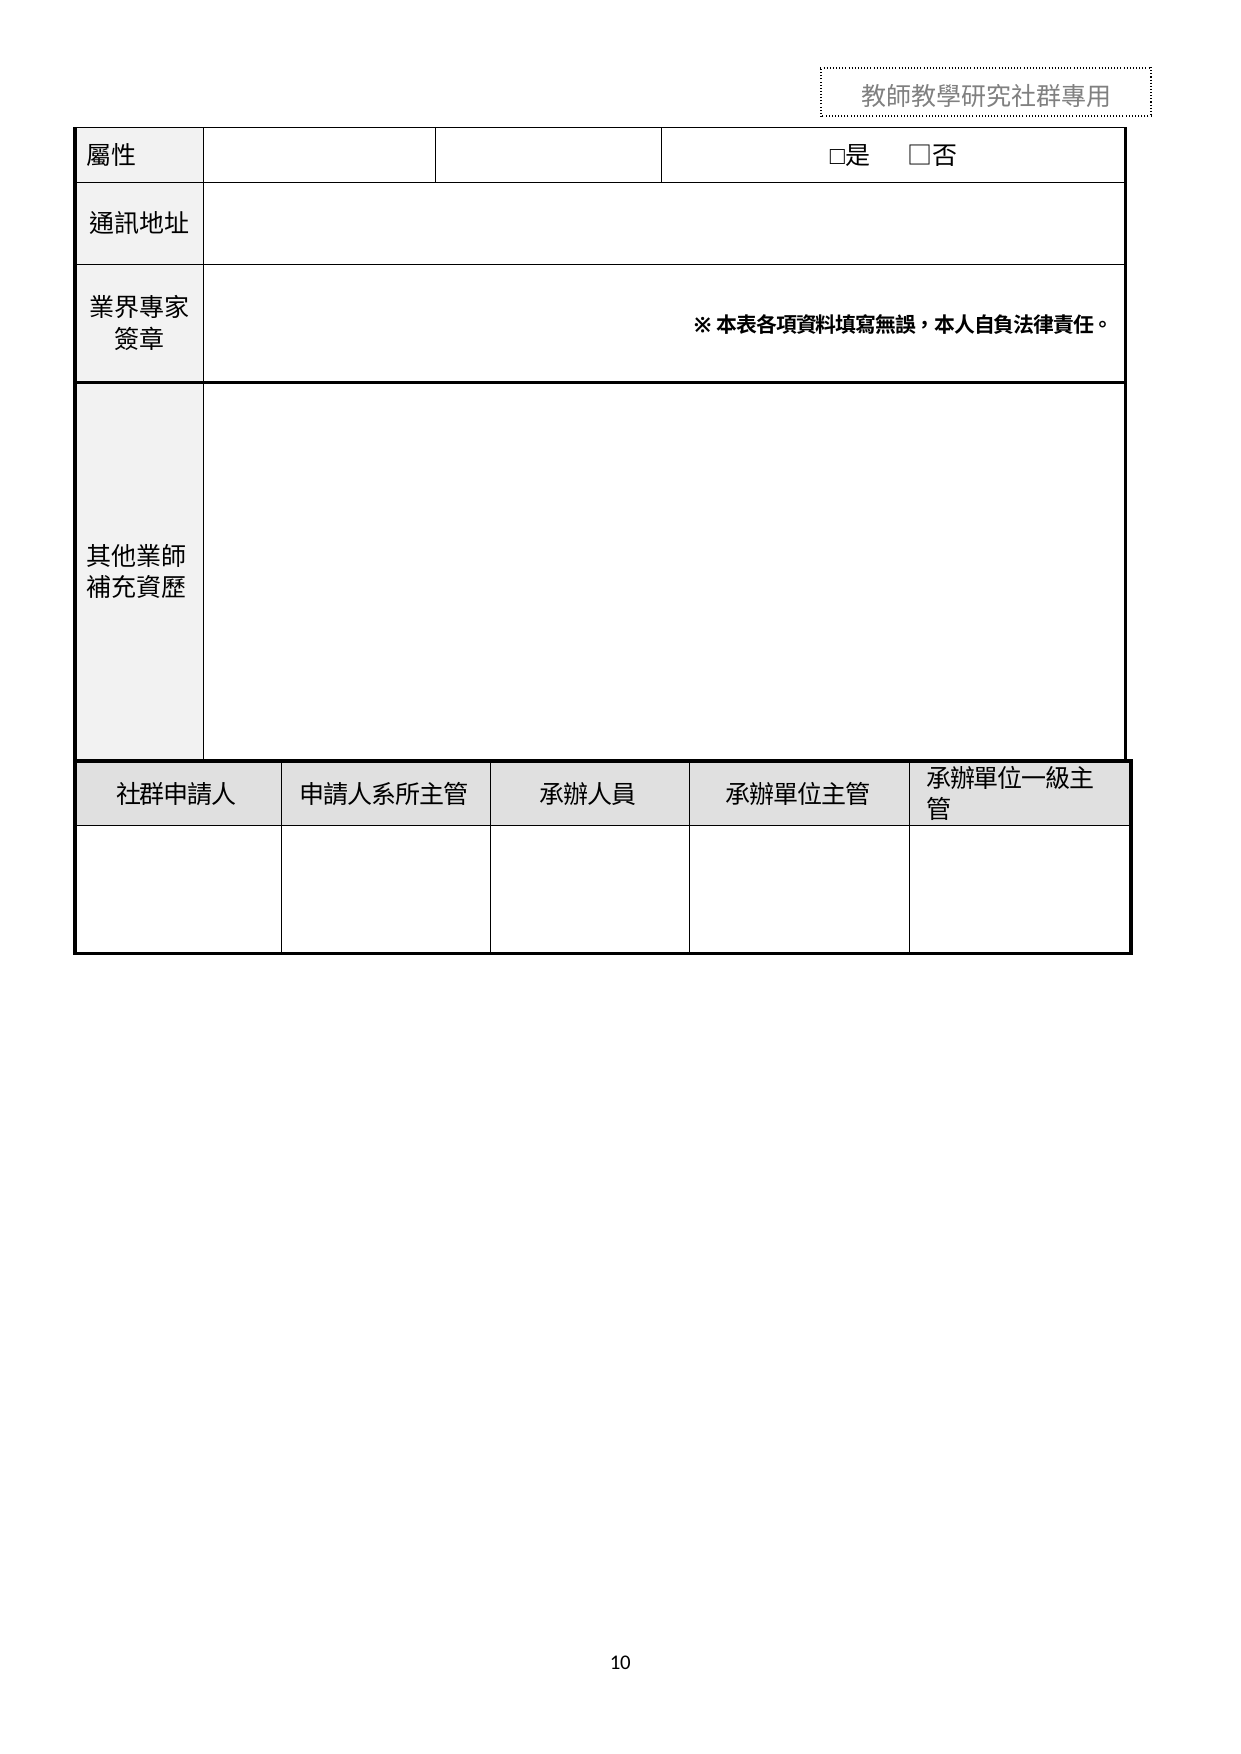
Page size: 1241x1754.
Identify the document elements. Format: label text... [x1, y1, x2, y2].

table_cell [563, 384, 1124, 759]
table_cell [1127, 264, 1131, 381]
table_cell 其他業師補充資歷 [77, 384, 203, 759]
table_cell 承辦單位主管 [690, 763, 909, 825]
table_cell 社群申請人 [77, 763, 281, 825]
table_cell [377, 265, 562, 381]
table_cell 通訊地址 [77, 183, 203, 264]
table_cell □是 □否 [662, 128, 1124, 182]
table_cell [491, 826, 689, 952]
table_cell 業界專家 簽章 [77, 265, 203, 381]
table_cell [1127, 381, 1131, 759]
table_cell [1127, 182, 1131, 264]
table_cell [1127, 127, 1131, 182]
table_cell 申請人系所主管 [282, 763, 490, 825]
table_cell 承辦人員 [491, 763, 689, 825]
table_cell [690, 826, 909, 952]
table_cell [204, 183, 1124, 264]
table_cell [377, 384, 562, 759]
table_cell [910, 826, 1129, 952]
table_cell 承辦單位一級主管 [910, 763, 1129, 825]
table_cell [204, 128, 435, 182]
table_cell [436, 128, 661, 182]
table_cell 屬性 [77, 128, 203, 182]
table_cell [204, 265, 377, 381]
table_cell ※ 本表各項資料填寫無誤，本人自負法律責任。 [563, 265, 1124, 381]
table_cell [77, 826, 281, 952]
table_cell [204, 384, 377, 759]
table_cell [282, 826, 490, 952]
